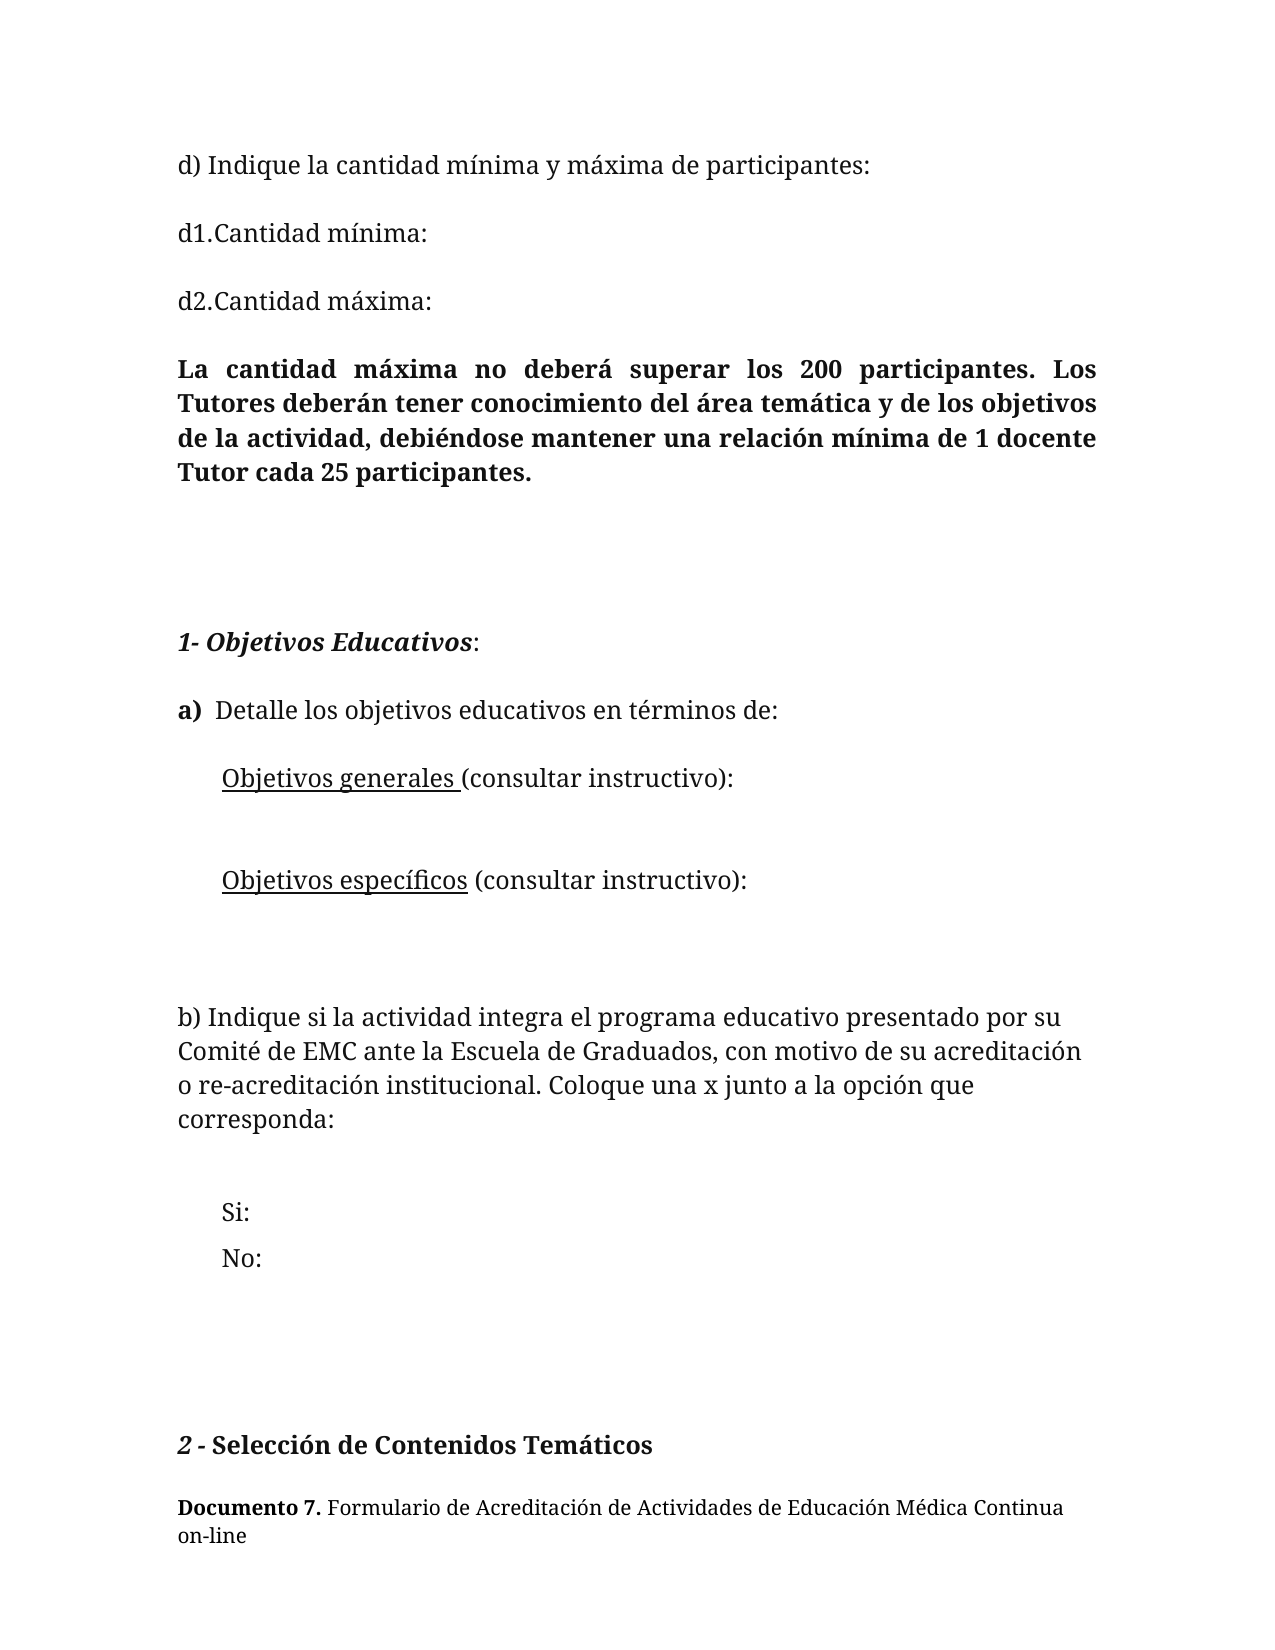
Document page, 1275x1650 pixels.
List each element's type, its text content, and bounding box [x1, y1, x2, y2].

text b) Indique si la actividad integra el programa educativo presentado por su Comité de EMC ante la Escuela de Graduados, con motivo de su acreditación o re-acreditación institucional. Coloque una x junto a la opción que corresponda: [177, 999, 1098, 1136]
text Objetivos específicos (consultar instructivo): [177, 863, 1098, 897]
text d1. Cantidad mínima: [177, 216, 1098, 250]
list Detalle los objetivos educativos en términos de: [177, 693, 1098, 727]
text La cantidad máxima no deberá superar los 200 participantes. Los Tutores deberán tener conocimiento del área temática y de los objetivos de la actividad, debiéndose mantener una relación mínima de 1 docente Tutor cada 25 participantes. [177, 352, 1098, 488]
text d) Indique la cantidad mínima y máxima de participantes: [177, 148, 1098, 182]
text 1- Objetivos Educativos: [177, 624, 1098, 659]
text Si: [177, 1194, 1098, 1229]
text 2 - Selección de Contenidos Temáticos [177, 1427, 1098, 1461]
text No: [177, 1241, 1098, 1275]
text Objetivos generales (consultar instructivo): [177, 761, 1098, 795]
text d2. Cantidad máxima: [177, 284, 1098, 318]
